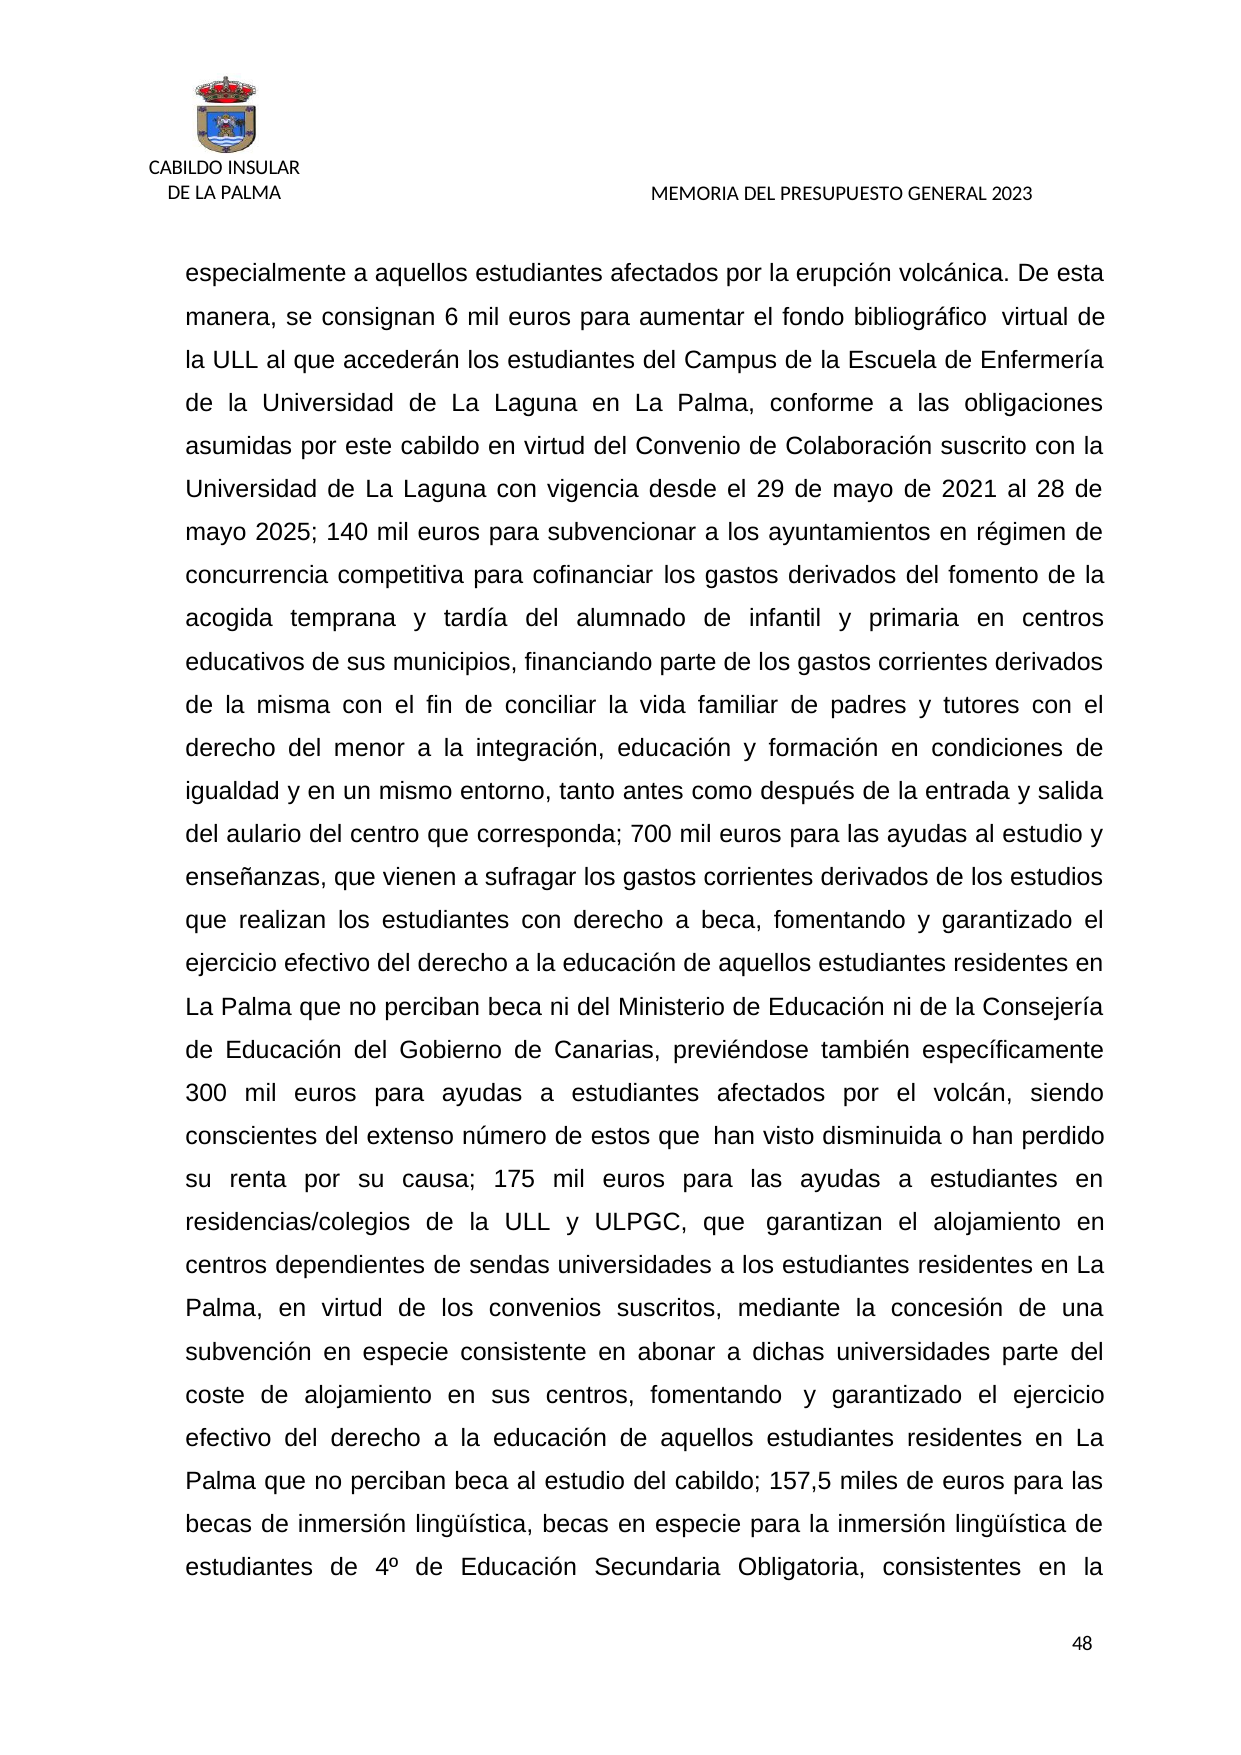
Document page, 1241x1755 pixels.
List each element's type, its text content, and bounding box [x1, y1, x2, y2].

text especialmente a aquellos estudiantes afectados por la erupción volcánica. De esta manera, se consignan 6 mil euros para aumentar el fondo bibliográfico virtual de la ULL al que accederán los estudiantes del Campus de la Escuela de Enfermería de la Universidad de La Laguna en La Palma, conforme a las obligaciones asumidas por este cabildo en virtud del Convenio de Colaboración suscrito con la Universidad de La Laguna con vigencia desde el 29 de mayo de 2021 al 28 de mayo 2025; 140 mil euros para subvencionar a los ayuntamientos en régimen de concurrencia competitiva para cofinanciar los gastos derivados del fomento de la acogida temprana y tardía del alumnado de infantil y primaria en centros educativos de sus municipios, financiando parte de los gastos corrientes derivados de la misma con el fin de conciliar la vida familiar de padres y tutores con el derecho del menor a la integración, educación y formación en condiciones de igualdad y en un mismo entorno, tanto antes como después de la entrada y salida del aulario del centro que corresponda; 700 mil euros para las ayudas al estudio y enseñanzas, que vienen a sufragar los gastos corrientes derivados de los estudios que realizan los estudiantes con derecho a beca, fomentando y garantizado el ejercicio efectivo del derecho a la educación de aquellos estudiantes residentes en La Palma que no perciban beca ni del Ministerio de Educación ni de la Consejería de Educación del Gobierno de Canarias, previéndose también específicamente 300 mil euros para ayudas a estudiantes afectados por el volcán, siendo conscientes del extenso número de estos que han visto disminuida o han perdido su renta por su causa; 175 mil euros para las ayudas a estudiantes en residencias/colegios de la ULL y ULPGC, que garantizan el alojamiento en centros dependientes de sendas universidades a los estudiantes residentes en La Palma, en virtud de los convenios suscritos, mediante la concesión de una subvención en especie consistente en abonar a dichas universidades parte del coste de alojamiento en sus centros, fomentando y garantizado el ejercicio efectivo del derecho a la educación de aquellos estudiantes residentes en La Palma que no perciban beca al estudio del cabildo; 157,5 miles de euros para las becas de inmersión lingüística, becas en especie para la inmersión lingüística de estudiantes de 4º de Educación Secundaria Obligatoria, consistentes en la [185, 258, 1105, 1581]
